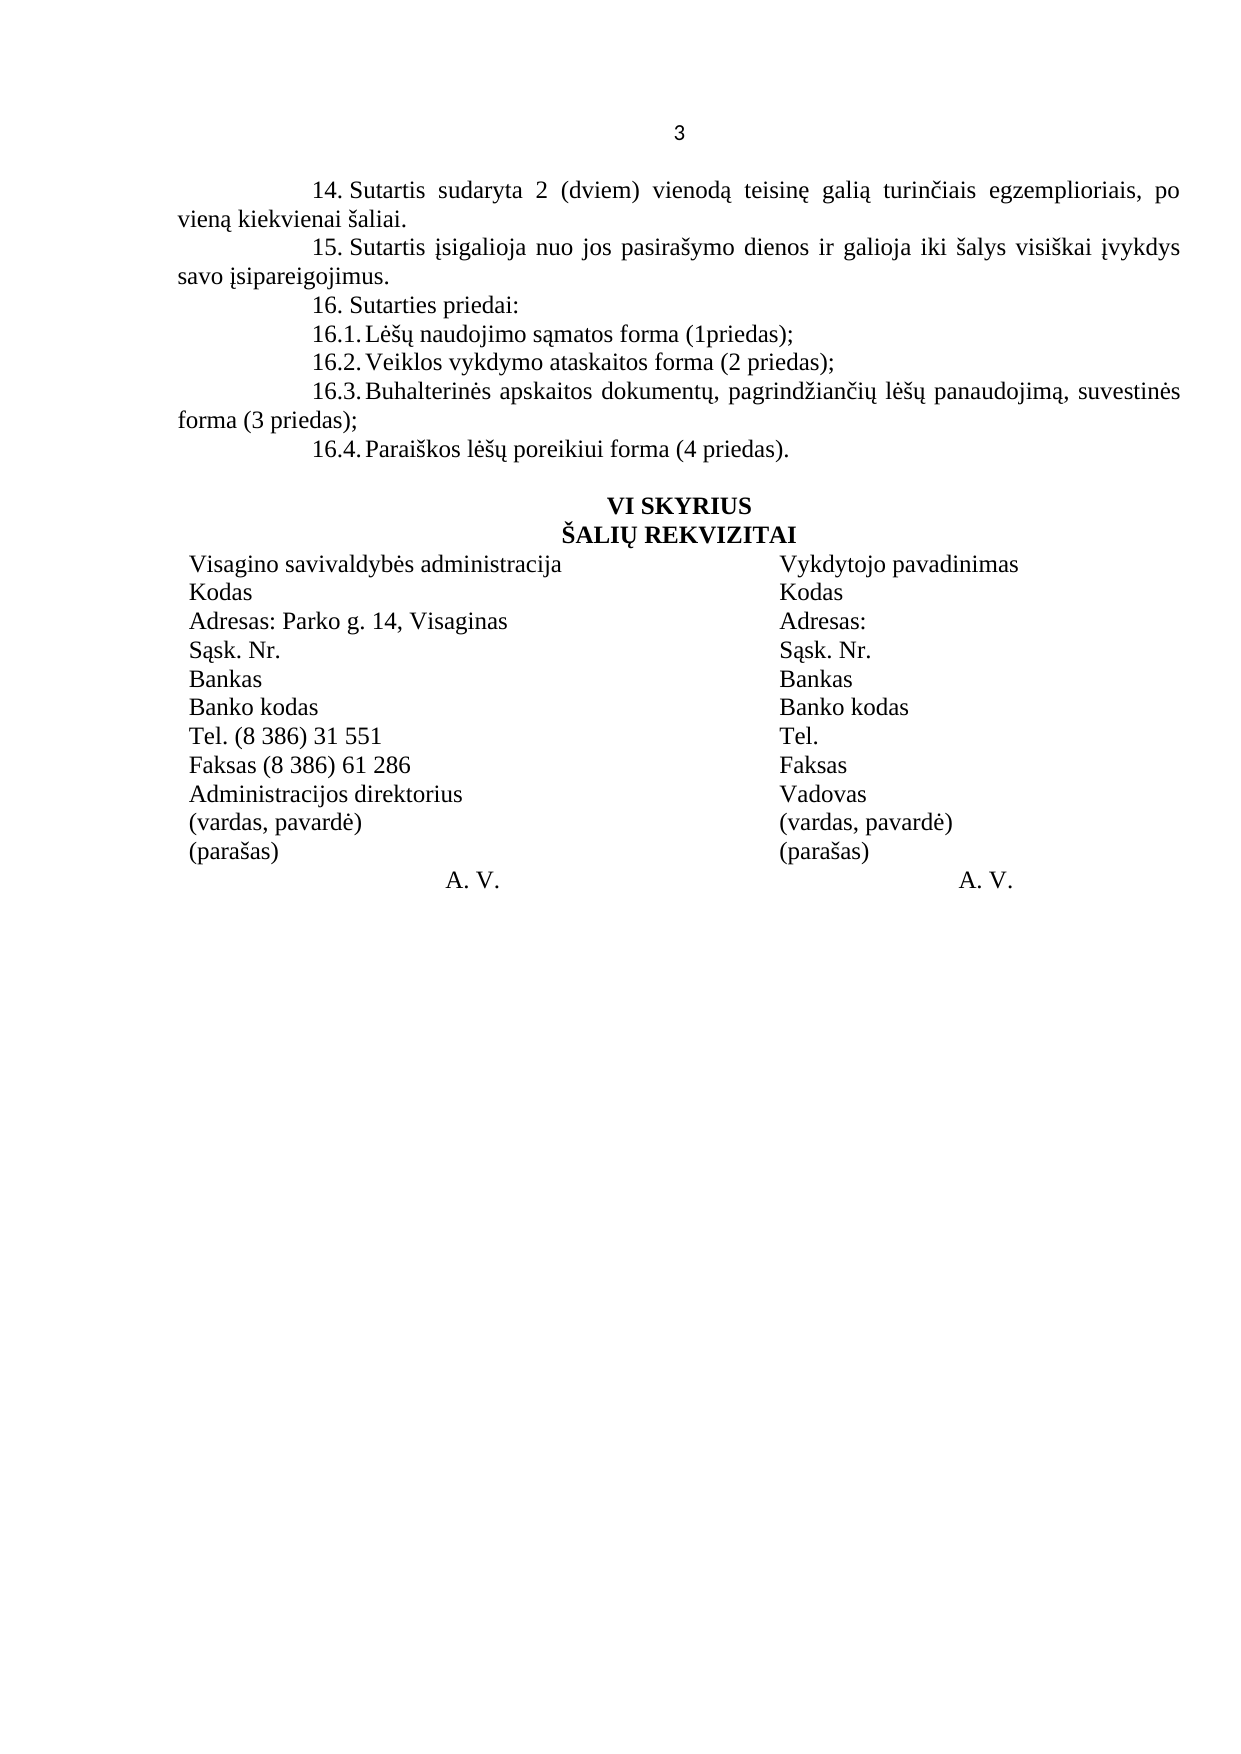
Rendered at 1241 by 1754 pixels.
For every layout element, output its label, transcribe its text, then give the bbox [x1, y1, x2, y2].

table_cell Vadovas [768, 779, 1204, 807]
text 14. Sutartis sudaryta 2 (dviem) vienodą teisinę galią turinčiais egzemplioriais, po vieną kiekvienai šaliai. [177, 175, 1181, 232]
table_cell Kodas [768, 578, 1204, 606]
text 16.3. Buhalterinės apskaitos dokumentų, pagrindžiančių lėšų panaudojimą, suvestinės forma (3 priedas); [177, 376, 1181, 434]
table_cell Administracijos direktorius [177, 779, 768, 807]
text 16.2. Veiklos vykdymo ataskaitos forma (2 priedas); [177, 347, 1181, 376]
table_header Visagino savivaldybės administracija [177, 549, 768, 577]
table_cell (vardas, pavardė) [177, 808, 768, 836]
table_cell (parašas) [177, 836, 768, 865]
table_cell (parašas) [768, 836, 1204, 865]
table_cell Adresas: [768, 606, 1204, 635]
table_cell Sąsk. Nr. [177, 635, 768, 664]
table_cell Tel. (8 386) 31 551 [177, 721, 768, 750]
table_cell A. V. [768, 865, 1204, 894]
table_cell Sąsk. Nr. [768, 635, 1204, 664]
text 16. Sutarties priedai: [177, 290, 1181, 319]
text ŠALIŲ REKVIZITAI [177, 520, 1181, 549]
table_cell Banko kodas [768, 693, 1204, 721]
table_cell Bankas [177, 664, 768, 692]
text 15. Sutartis įsigalioja nuo jos pasirašymo dienos ir galioja iki šalys visiškai įvykdys savo įsipareigojimus. [177, 232, 1181, 290]
table_cell Bankas [768, 664, 1204, 692]
table_cell Kodas [177, 578, 768, 606]
table_cell Banko kodas [177, 693, 768, 721]
table_cell Tel. [768, 721, 1204, 750]
text 16.4. Paraiškos lėšų poreikiui forma (4 priedas). [177, 434, 1181, 462]
text 16.1. Lėšų naudojimo sąmatos forma (1priedas); [177, 319, 1181, 347]
table_header Vykdytojo pavadinimas [768, 549, 1204, 577]
table_cell Faksas (8 386) 61 286 [177, 750, 768, 779]
text Vi skyrius [177, 491, 1181, 520]
table_cell (vardas, pavardė) [768, 808, 1204, 836]
table_cell Faksas [768, 750, 1204, 779]
table_cell Adresas: Parko g. 14, Visaginas [177, 606, 768, 635]
table_cell A. V. [177, 865, 768, 894]
